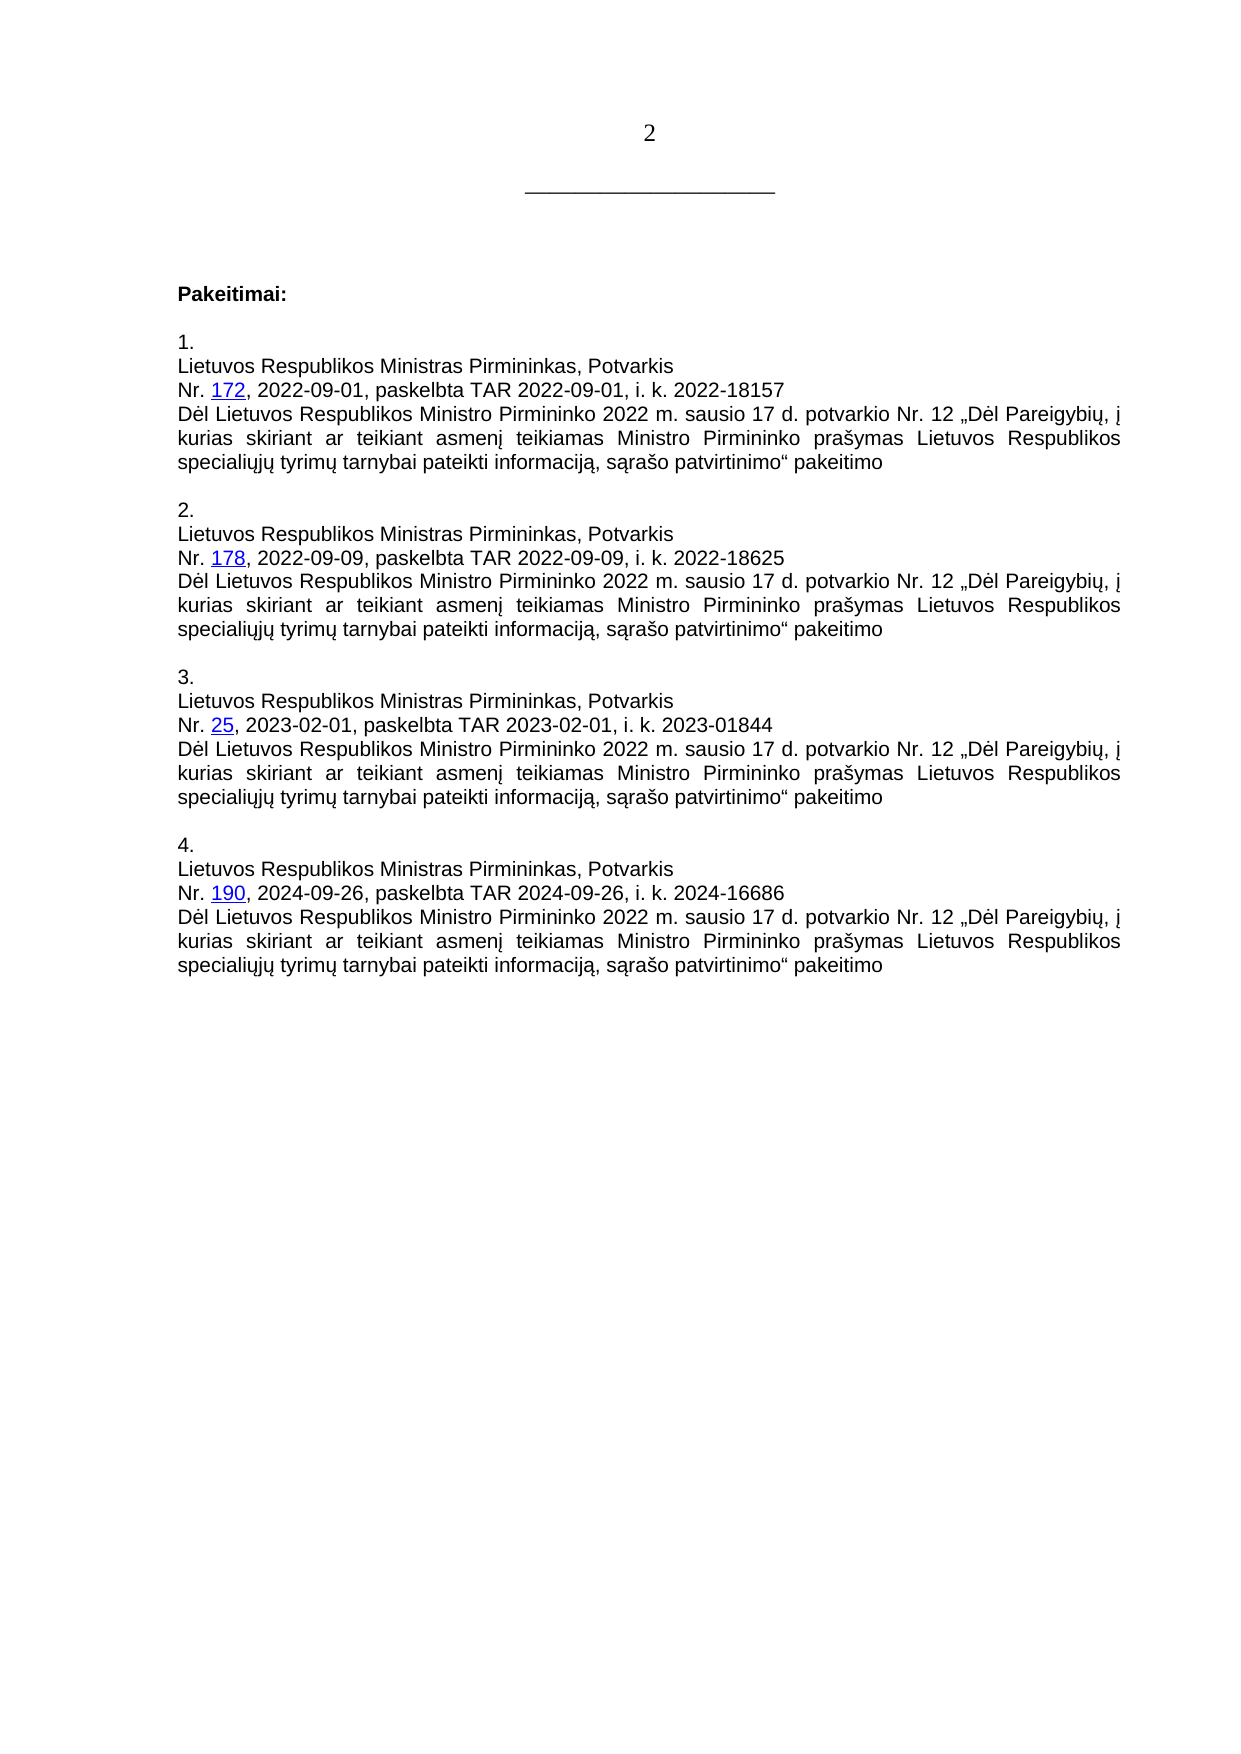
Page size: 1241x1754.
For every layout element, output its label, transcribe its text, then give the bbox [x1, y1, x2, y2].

text Lietuvos Respublikos Ministras Pirmininkas, Potvarkis [177, 521, 1122, 545]
text Nr. 190, 2024-09-26, paskelbta TAR 2024-09-26, i. k. 2024-16686 [177, 881, 1122, 905]
text Lietuvos Respublikos Ministras Pirmininkas, Potvarkis [177, 689, 1122, 713]
text Lietuvos Respublikos Ministras Pirmininkas, Potvarkis [177, 354, 1122, 378]
text Dėl Lietuvos Respublikos Ministro Pirmininko 2022 m. sausio 17 d. potvarkio Nr. 12 „Dėl Pareigybių, į kurias skiriant ar teikiant asmenį teikiamas Ministro Pirmininko prašymas Lietuvos Respublikos specialiųjų tyrimų tarnybai pateikti informaciją, sąrašo patvirtinimo“ pakeitimo [177, 402, 1122, 473]
text Nr. 178, 2022-09-09, paskelbta TAR 2022-09-09, i. k. 2022-18625 [177, 545, 1122, 569]
text Lietuvos Respublikos Ministras Pirmininkas, Potvarkis [177, 857, 1122, 881]
text 3. [177, 665, 1122, 689]
text 2. [177, 497, 1122, 521]
text Dėl Lietuvos Respublikos Ministro Pirmininko 2022 m. sausio 17 d. potvarkio Nr. 12 „Dėl Pareigybių, į kurias skiriant ar teikiant asmenį teikiamas Ministro Pirmininko prašymas Lietuvos Respublikos specialiųjų tyrimų tarnybai pateikti informaciją, sąrašo patvirtinimo“ pakeitimo [177, 569, 1122, 641]
text 1. [177, 330, 1122, 354]
text Pakeitimai: [177, 282, 1122, 306]
text –––––––––––––––––––– [177, 176, 1122, 205]
text Dėl Lietuvos Respublikos Ministro Pirmininko 2022 m. sausio 17 d. potvarkio Nr. 12 „Dėl Pareigybių, į kurias skiriant ar teikiant asmenį teikiamas Ministro Pirmininko prašymas Lietuvos Respublikos specialiųjų tyrimų tarnybai pateikti informaciją, sąrašo patvirtinimo“ pakeitimo [177, 905, 1122, 977]
text Nr. 172, 2022-09-01, paskelbta TAR 2022-09-01, i. k. 2022-18157 [177, 378, 1122, 402]
text 4. [177, 833, 1122, 857]
text Nr. 25, 2023-02-01, paskelbta TAR 2023-02-01, i. k. 2023-01844 [177, 713, 1122, 737]
text Dėl Lietuvos Respublikos Ministro Pirmininko 2022 m. sausio 17 d. potvarkio Nr. 12 „Dėl Pareigybių, į kurias skiriant ar teikiant asmenį teikiamas Ministro Pirmininko prašymas Lietuvos Respublikos specialiųjų tyrimų tarnybai pateikti informaciją, sąrašo patvirtinimo“ pakeitimo [177, 737, 1122, 809]
